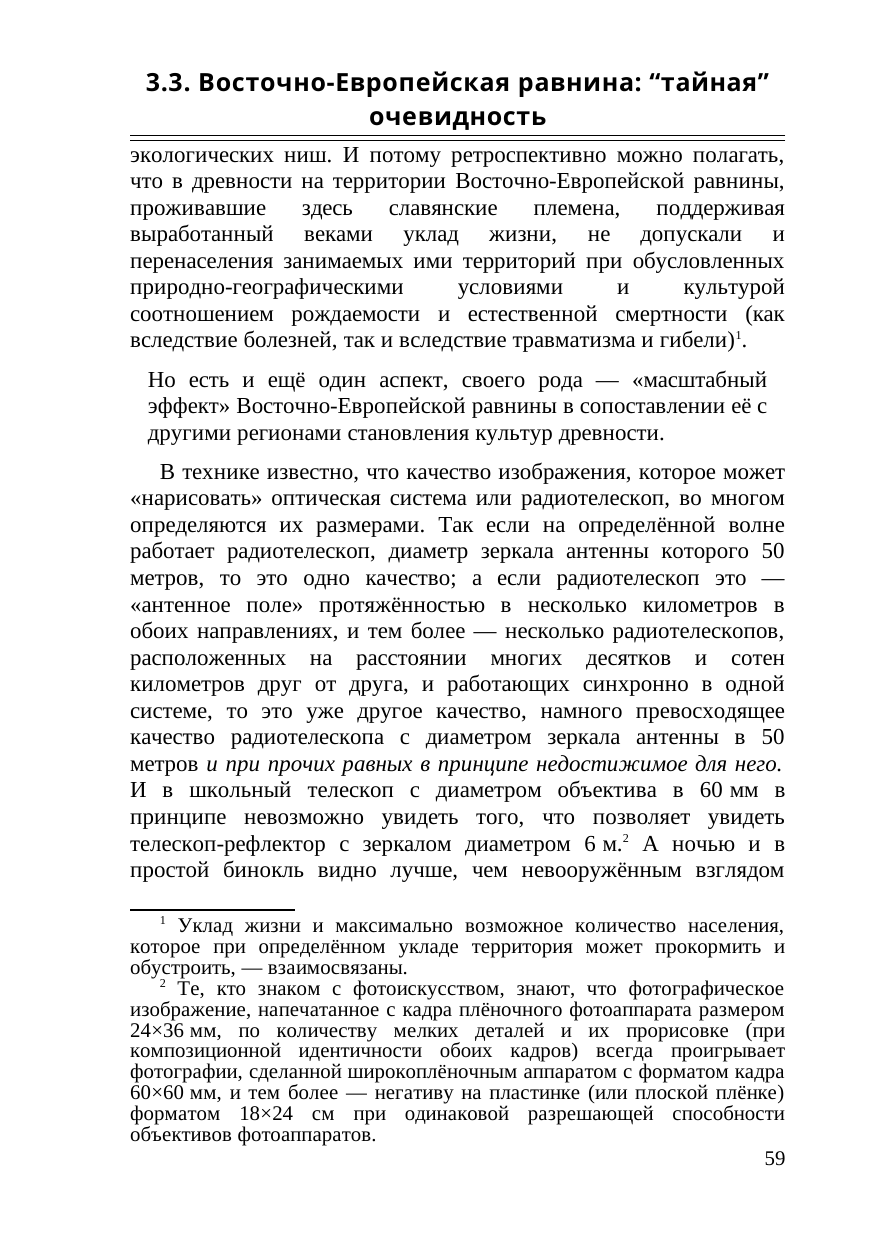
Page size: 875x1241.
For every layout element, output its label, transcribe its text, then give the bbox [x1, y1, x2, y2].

text Те, кто знаком с фотоискусством, знают, что фотографическое изображение, напечатанное с кадра плёночного фотоаппарата размером 24×36 мм, по количеству мелких деталей и их прорисовке (при композиционной идентичности обоих кадров) всегда проигрывает фотографии, сделанной широкоплёночным аппаратом с форматом кадра 60×60 мм, и тем более — негативу на пластинке (или плоской плёнке) форматом 18×24 см при одинаковой разрешающей способности объективов фотоаппаратов. [130, 979, 785, 1145]
text Но есть и ещё один аспект, своего рода — «масштабный эффект» Восточно-Евро­пей­ской равнины в сопоставлении её с другими регионами становления культур древности. [148, 365, 768, 445]
text Уклад жизни и максимально возможное количество населения, которое при определённом укладе территория может прокормить и обустроить, — взаимосвязаны. [130, 916, 785, 979]
text экологических ниш. И потому ретроспективно можно полагать, что в древности на территории Восточно-Европейской равнины, проживавшие здесь славянские племена, поддерживая выработанный веками уклад жизни, не допускали и перенаселения занимаемых ими территорий при обусловленных природно-географическими условиями и культурой соотношением рождаемости и естественной смертности (как вследствие болезней, так и вследствие травматизма и гибели). [130, 141, 785, 353]
text В технике известно, что качество изображения, которое может «нарисовать» оптическая система или радиотелескоп, во многом определяются их размерами. Так если на определённой волне работает радиотелескоп, диаметр зеркала антенны которого 50 метров, то это одно качество; а если радиотелескоп это — «антенное поле» протяжённостью в несколько километров в обоих направлениях, и тем более — несколько радиотелескопов, расположенных на расстоянии многих десятков и сотен километров друг от друга, и работающих синхронно в одной системе, то это уже другое качество, намного превосходящее качество радиотелескопа с диаметром зеркала антенны в 50 метров и при прочих равных в принципе недостижимое для него. И в школьный телескоп с диаметром объектива в 60 мм в принципе невозможно увидеть того, что позволяет увидеть телескоп-рефлектор с зеркалом диаметром 6 м. А ночью и в простой бинокль видно лучше, чем невооружённым взглядом [130, 458, 785, 883]
